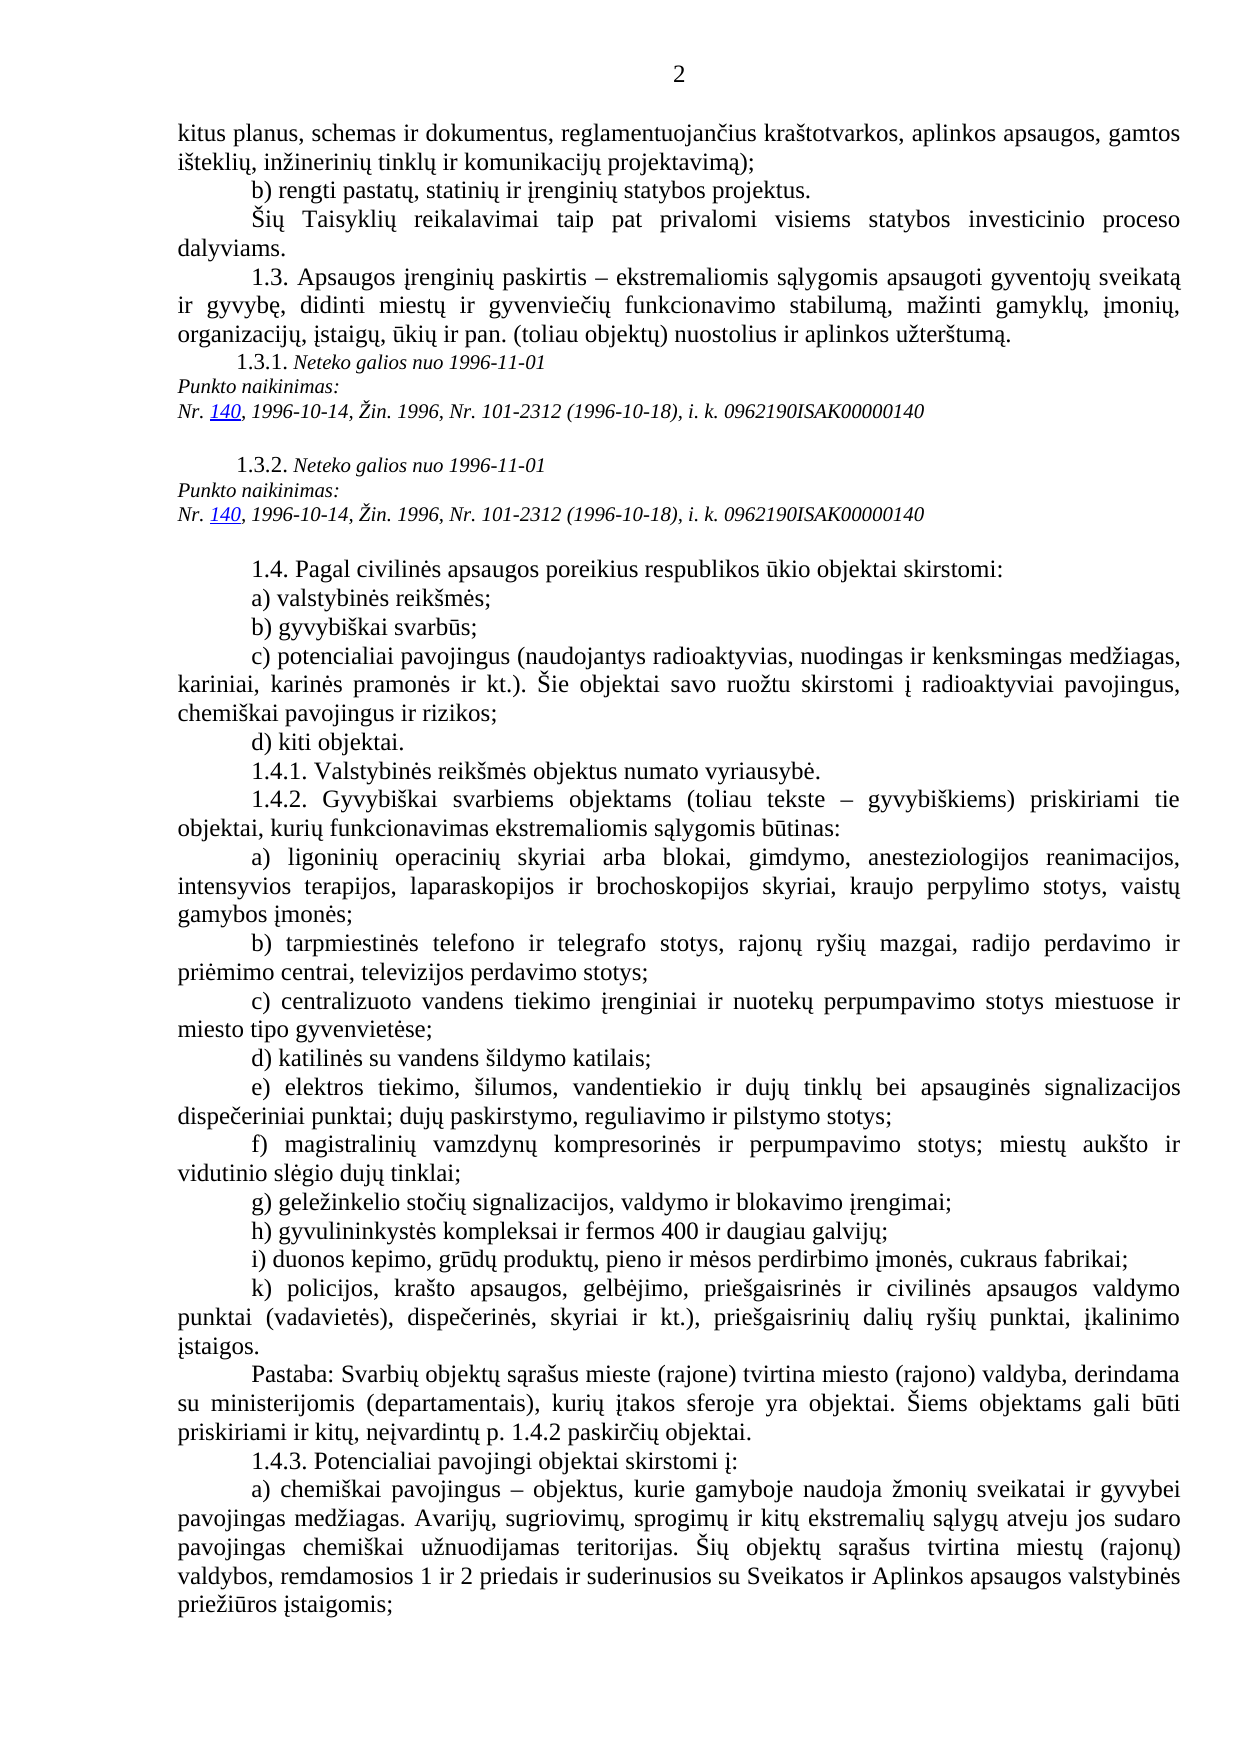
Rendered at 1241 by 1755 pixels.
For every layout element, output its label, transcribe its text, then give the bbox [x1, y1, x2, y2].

text Pastaba: Svarbių objektų sąrašus mieste (rajone) tvirtina miesto (rajono) valdyba, derindama su ministerijomis (departamentais), kurių įtakos sferoje yra objektai. Šiems objektams gali būti priskiriami ir kitų, neįvardintų p. 1.4.2 paskirčių objektai. [177, 1359, 1181, 1446]
text 1.4.1. Valstybinės reikšmės objektus numato vyriausybė. [177, 756, 1181, 784]
text 1.3.1. Neteko galios nuo 1996-11-01 [177, 348, 1181, 374]
text a) chemiškai pavojingus – objektus, kurie gamyboje naudoja žmonių sveikatai ir gyvybei pavojingas medžiagas. Avarijų, sugriovimų, sprogimų ir kitų ekstremalių sąlygų atveju jos sudaro pavojingas chemiškai užnuodijamas teritorijas. Šių objektų sąrašus tvirtina miestų (rajonų) valdybos, remdamosios 1 ir 2 priedais ir suderinusios su Sveikatos ir Aplinkos apsaugos valstybinės priežiūros įstaigomis; [177, 1474, 1181, 1618]
text 1.3.2. Neteko galios nuo 1996-11-01 [177, 451, 1181, 478]
text Šių Taisyklių reikalavimai taip pat privalomi visiems statybos investicinio proceso dalyviams. [177, 204, 1181, 262]
text a) valstybinės reikšmės; [177, 583, 1181, 612]
text kitus planus, schemas ir dokumentus, reglamentuojančius kraštotvarkos, aplinkos apsaugos, gamtos išteklių, inžinerinių tinklų ir komunikacijų projektavimą); [177, 118, 1181, 176]
text b) rengti pastatų, statinių ir įrenginių statybos projektus. [177, 176, 1181, 204]
text k) policijos, krašto apsaugos, gelbėjimo, priešgaisrinės ir civilinės apsaugos valdymo punktai (vadavietės), dispečerinės, skyriai ir kt.), priešgaisrinių dalių ryšių punktai, įkalinimo įstaigos. [177, 1273, 1181, 1359]
text Punkto naikinimas: [177, 478, 1181, 502]
text 1.4.3. Potencialiai pavojingi objektai skirstomi į: [177, 1446, 1181, 1474]
text b) tarpmiestinės telefono ir telegrafo stotys, rajonų ryšių mazgai, radijo perdavimo ir priėmimo centrai, televizijos perdavimo stotys; [177, 928, 1181, 986]
text c) centralizuoto vandens tiekimo įrenginiai ir nuotekų perpumpavimo stotys miestuose ir miesto tipo gyvenvietėse; [177, 986, 1181, 1043]
text b) gyvybiškai svarbūs; [177, 612, 1181, 641]
text i) duonos kepimo, grūdų produktų, pieno ir mėsos perdirbimo įmonės, cukraus fabrikai; [177, 1244, 1181, 1273]
text 1.3. Apsaugos įrenginių paskirtis – ekstremaliomis sąlygomis apsaugoti gyventojų sveikatą ir gyvybę, didinti miestų ir gyvenviečių funkcionavimo stabilumą, mažinti gamyklų, įmonių, organizacijų, įstaigų, ūkių ir pan. (toliau objektų) nuostolius ir aplinkos užterštumą. [177, 262, 1181, 348]
text d) katilinės su vandens šildymo katilais; [177, 1043, 1181, 1072]
text 1.4.2. Gyvybiškai svarbiems objektams (toliau tekste – gyvybiškiems) priskiriami tie objektai, kurių funkcionavimas ekstremaliomis sąlygomis būtinas: [177, 784, 1181, 842]
text c) potencialiai pavojingus (naudojantys radioaktyvias, nuodingas ir kenksmingas medžiagas, kariniai, karinės pramonės ir kt.). Šie objektai savo ruožtu skirstomi į radioaktyviai pavojingus, chemiškai pavojingus ir rizikos; [177, 641, 1181, 727]
text Punkto naikinimas: [177, 374, 1181, 398]
text Nr. 140, 1996-10-14, Žin. 1996, Nr. 101-2312 (1996-10-18), i. k. 0962190ISAK00000140 [177, 398, 1181, 423]
text 1.4. Pagal civilinės apsaugos poreikius respublikos ūkio objektai skirstomi: [177, 554, 1181, 583]
text e) elektros tiekimo, šilumos, vandentiekio ir dujų tinklų bei apsauginės signalizacijos dispečeriniai punktai; dujų paskirstymo, reguliavimo ir pilstymo stotys; [177, 1072, 1181, 1129]
text f) magistralinių vamzdynų kompresorinės ir perpumpavimo stotys; miestų aukšto ir vidutinio slėgio dujų tinklai; [177, 1129, 1181, 1187]
text d) kiti objektai. [177, 727, 1181, 756]
text g) geležinkelio stočių signalizacijos, valdymo ir blokavimo įrengimai; [177, 1187, 1181, 1216]
text h) gyvulininkystės kompleksai ir fermos 400 ir daugiau galvijų; [177, 1216, 1181, 1244]
text Nr. 140, 1996-10-14, Žin. 1996, Nr. 101-2312 (1996-10-18), i. k. 0962190ISAK00000140 [177, 502, 1181, 526]
text a) ligoninių operacinių skyriai arba blokai, gimdymo, anesteziologijos reanimacijos, intensyvios terapijos, laparaskopijos ir brochoskopijos skyriai, kraujo perpylimo stotys, vaistų gamybos įmonės; [177, 842, 1181, 928]
